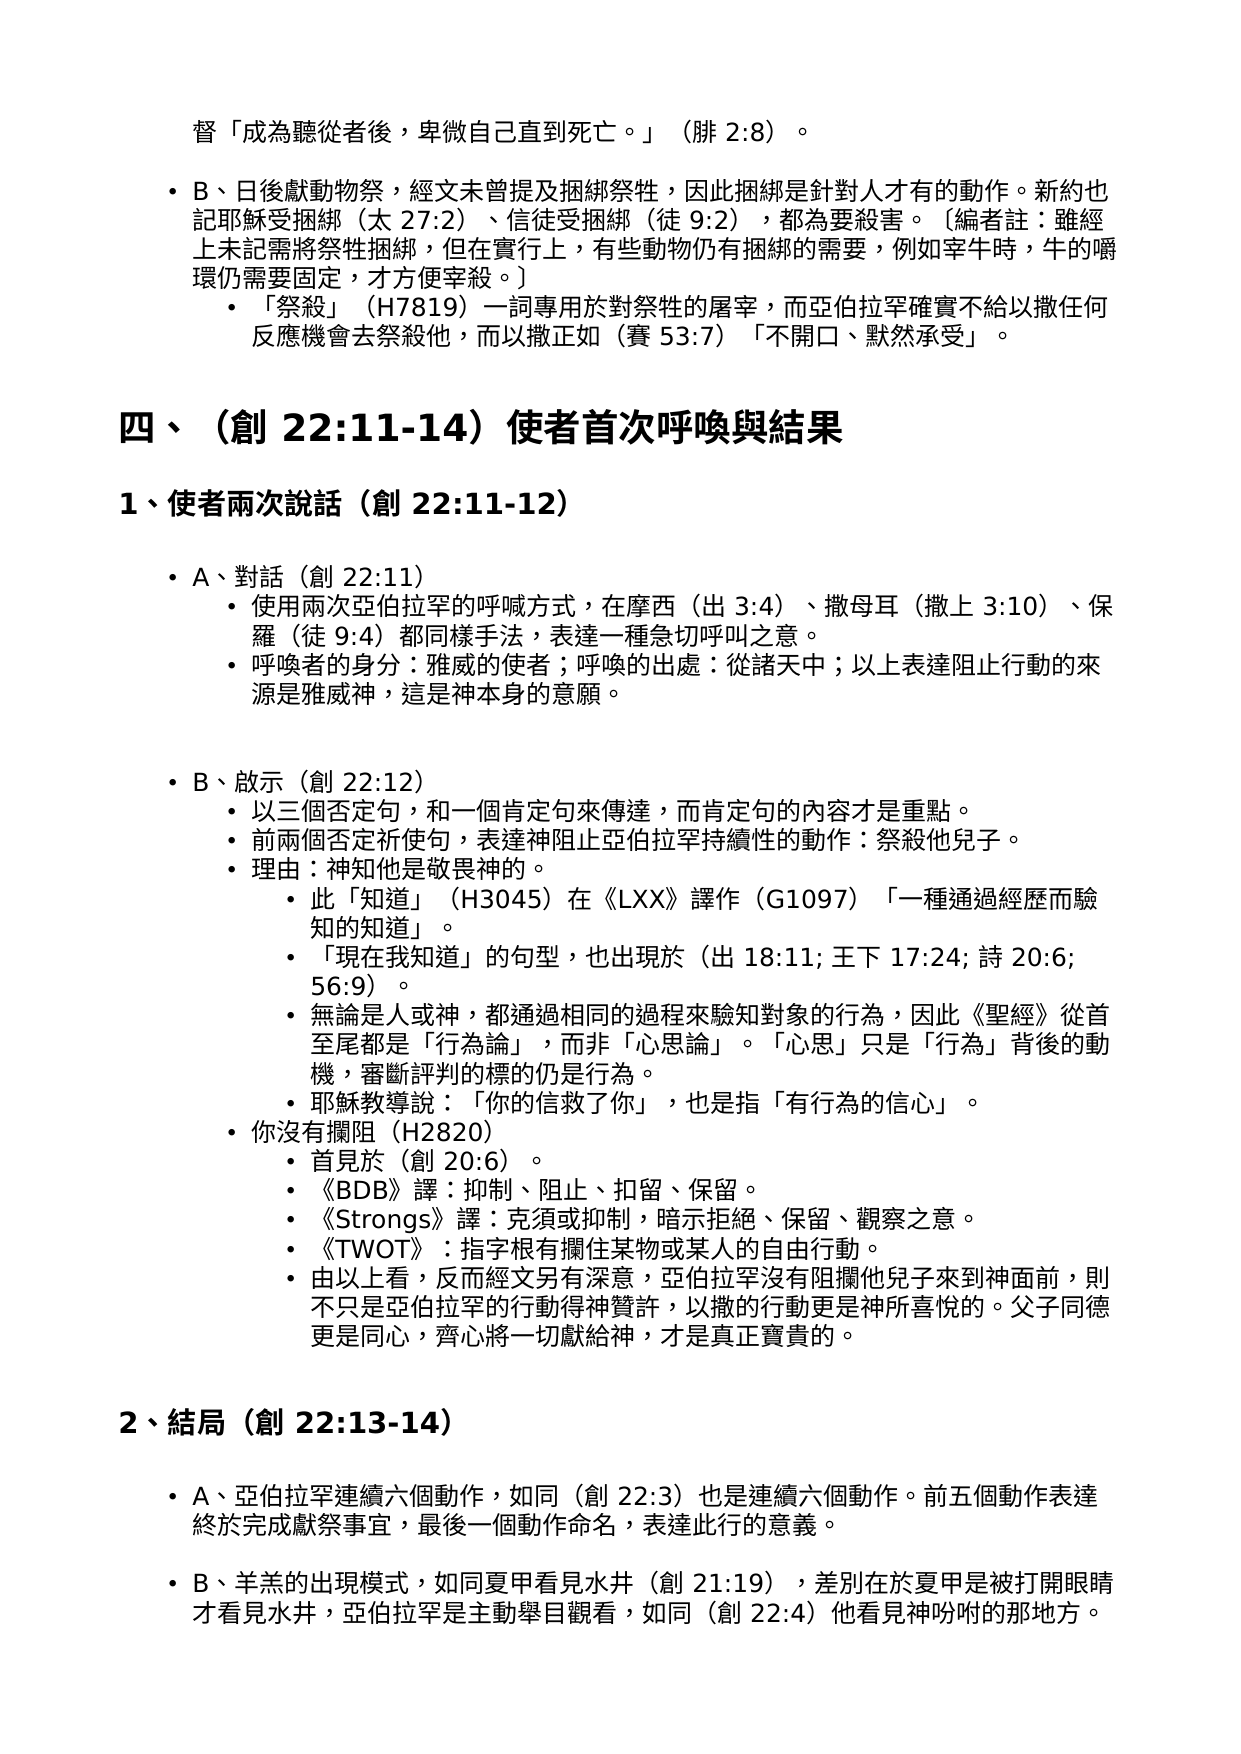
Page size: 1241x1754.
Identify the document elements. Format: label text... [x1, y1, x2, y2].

list 《TWOT》：指字根有攔住某物或某人的自由行動。 [295, 1235, 1122, 1264]
list 呼喚者的身分：雅威的使者；呼喚的出處：從諸天中；以上表達阻止行動的來源是雅威神，這是神本身的意願。 [236, 651, 1122, 709]
list 使用兩次亞伯拉罕的呼喊方式，在摩西（出 3:4）、撒母耳（撒上 3:10）、保羅（徒 9:4）都同樣手法，表達一種急切呼叫之意。 [236, 592, 1122, 651]
list 你沒有攔阻（H2820） [236, 1118, 1122, 1147]
list A、亞伯拉罕連續六個動作，如同（創 22:3）也是連續六個動作。前五個動作表達終於完成獻祭事宜，最後一個動作命名，表達此行的意義。 [177, 1482, 1122, 1540]
list B、日後獻動物祭，經文未曾提及捆綁祭牲，因此捆綁是針對人才有的動作。新約也記耶穌受捆綁（太 27:2）、信徒受捆綁（徒 9:2），都為要殺害。〔編者註：雖經上未記需將祭牲捆綁，但在實行上，有些動物仍有捆綁的需要，例如宰牛時，牛的嚼環仍需要固定，才方便宰殺。〕 [177, 177, 1122, 293]
list 耶穌教導說：「你的信救了你」，也是指「有行為的信心」。 [295, 1089, 1122, 1118]
list 以三個否定句，和一個肯定句來傳達，而肯定句的內容才是重點。 [236, 797, 1122, 826]
subtitle 四、（創 22:11-14）使者首次呼喚與結果 [118, 406, 1122, 450]
list 督「成為聽從者後，卑微自己直到死亡。」（腓 2:8）。 [177, 118, 1122, 147]
list 《BDB》譯：抑制、阻止、扣留、保留。 [295, 1176, 1122, 1206]
list 「現在我知道」的句型，也出現於（出 18:11; 王下 17:24; 詩 20:6; 56:9）。 [295, 943, 1122, 1001]
list 無論是人或神，都通過相同的過程來驗知對象的行為，因此《聖經》從首至尾都是「行為論」，而非「心思論」。「心思」只是「行為」背後的動機，審斷評判的標的仍是行為。 [295, 1001, 1122, 1089]
subtitle 2、結局（創 22:13-14） [118, 1406, 1122, 1440]
list B、羊羔的出現模式，如同夏甲看見水井（創 21:19），差別在於夏甲是被打開眼睛才看見水井，亞伯拉罕是主動舉目觀看，如同（創 22:4）他看見神吩咐的那地方。 [177, 1570, 1122, 1628]
list 「祭殺」（H7819）一詞專用於對祭牲的屠宰，而亞伯拉罕確實不給以撒任何反應機會去祭殺他，而以撒正如（賽 53:7）「不開口、默然承受」。 [236, 293, 1122, 352]
list 前兩個否定祈使句，表達神阻止亞伯拉罕持續性的動作：祭殺他兒子。 [236, 826, 1122, 856]
list 此「知道」（H3045）在《LXX》譯作（G1097）「一種通過經歷而驗知的知道」。 [295, 885, 1122, 943]
list 理由：神知他是敬畏神的。 [236, 856, 1122, 885]
list 由以上看，反而經文另有深意，亞伯拉罕沒有阻攔他兒子來到神面前，則不只是亞伯拉罕的行動得神贊許，以撒的行動更是神所喜悅的。父子同德更是同心，齊心將一切獻給神，才是真正寶貴的。 [295, 1264, 1122, 1351]
list B、啟示（創 22:12） [177, 768, 1122, 797]
subtitle 1、使者兩次說話（創 22:11-12） [118, 487, 1122, 521]
list A、對話（創 22:11） [177, 563, 1122, 592]
list 《Strongs》譯：克須或抑制，暗示拒絕、保留、觀察之意。 [295, 1206, 1122, 1235]
list 首見於（創 20:6）。 [295, 1147, 1122, 1176]
